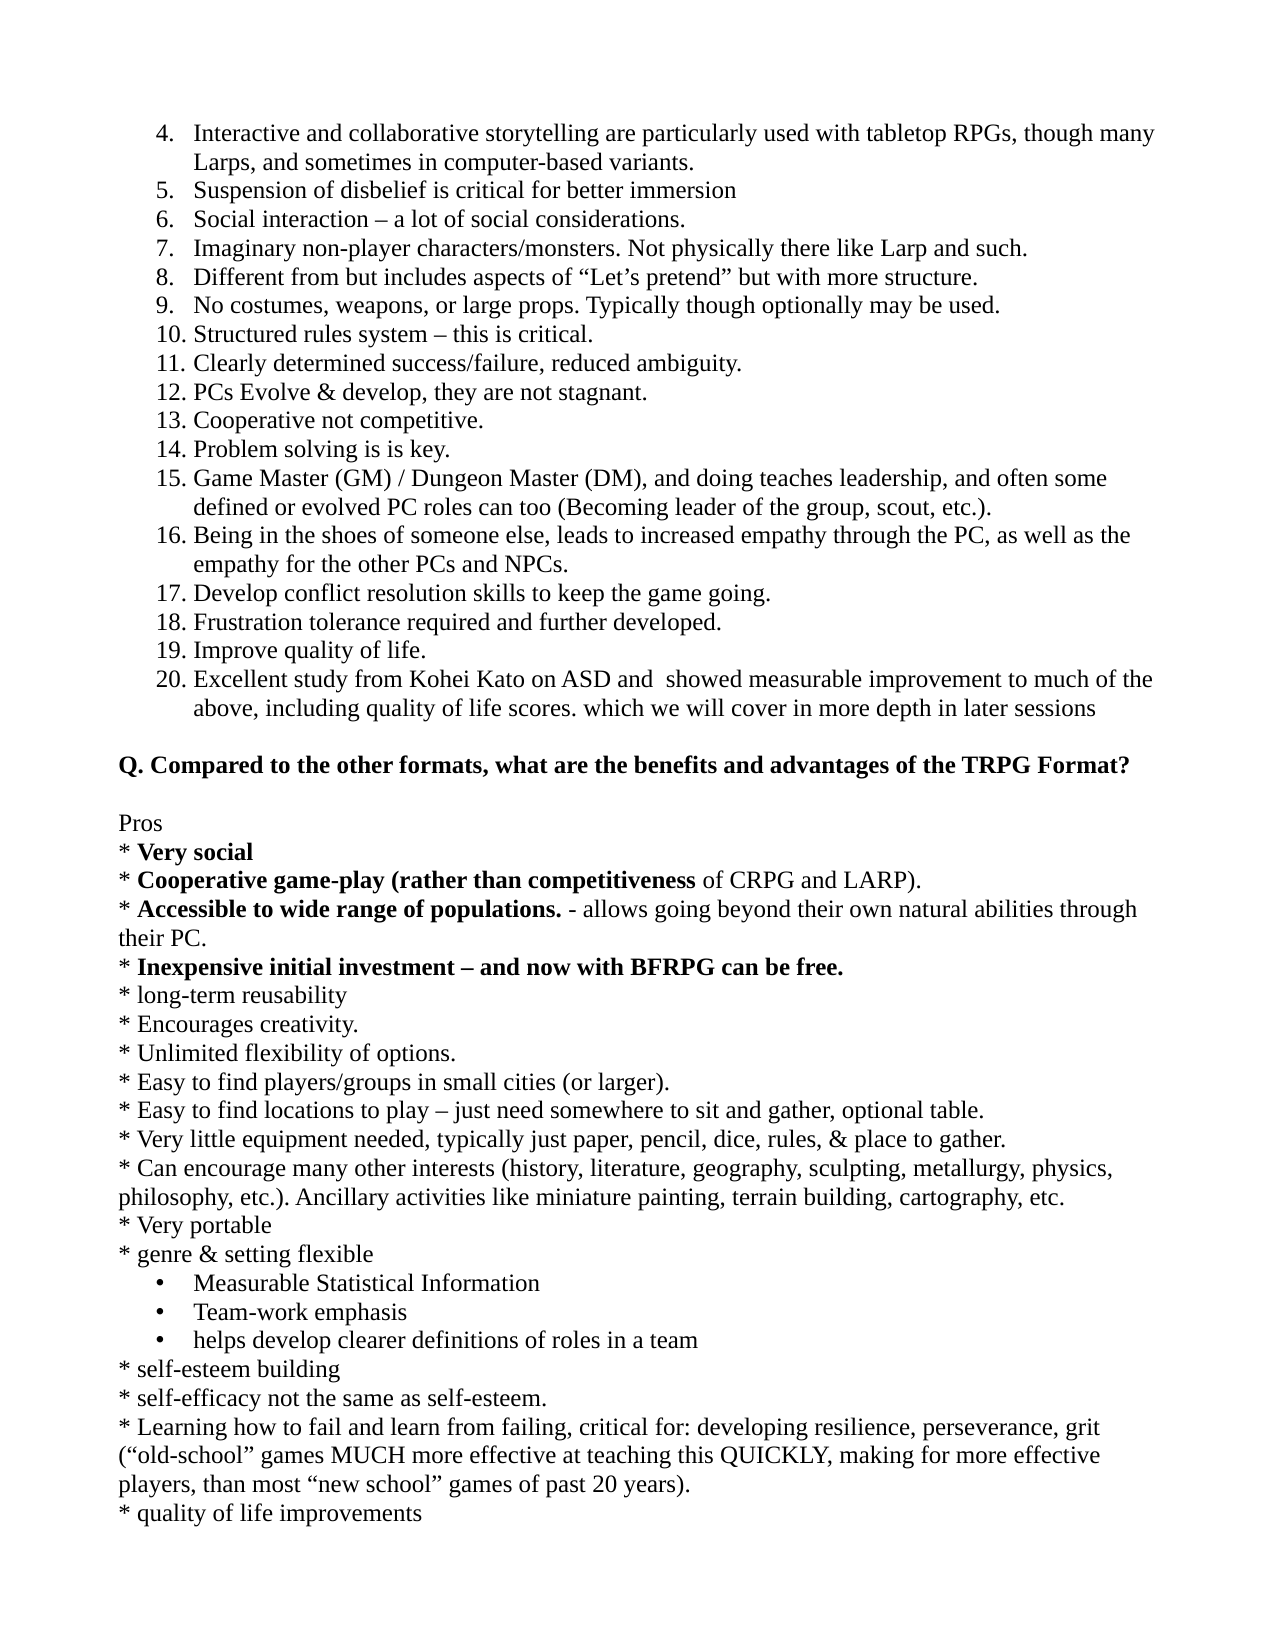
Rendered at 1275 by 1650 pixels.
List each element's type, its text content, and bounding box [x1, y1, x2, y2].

list Game Master (GM) / Dungeon Master (DM), and doing teaches leadership, and often some defined or evolved PC roles can too (Becoming leader of the group, scout, etc.). [156, 463, 1157, 521]
text * self-esteem building [118, 1354, 1157, 1383]
text Pros [118, 808, 1157, 837]
list Suspension of disbelief is critical for better immersion [156, 176, 1157, 204]
list Interactive and collaborative storytelling are particularly used with tabletop RPGs, though many Larps, and sometimes in computer-based variants. [156, 118, 1157, 176]
text * Very little equipment needed, typically just paper, pencil, dice, rules, & place to gather. [118, 1124, 1157, 1153]
list Problem solving is is key. [156, 434, 1157, 463]
text * Easy to find players/groups in small cities (or larger). [118, 1067, 1157, 1096]
text * Can encourage many other interests (history, literature, geography, sculpting, metallurgy, physics, philosophy, etc.). Ancillary activities like miniature painting, terrain building, cartography, etc. [118, 1153, 1157, 1211]
text * Encourages creativity. [118, 1009, 1157, 1038]
text * Easy to find locations to play – just need somewhere to sit and gather, optional table. [118, 1096, 1157, 1124]
list Social interaction – a lot of social considerations. [156, 204, 1157, 233]
text * quality of life improvements [118, 1498, 1157, 1527]
text * self-efficacy not the same as self-esteem. [118, 1383, 1157, 1412]
text * Very social [118, 837, 1157, 866]
list Develop conflict resolution skills to keep the game going. [156, 578, 1157, 607]
text Q. Compared to the other formats, what are the benefits and advantages of the TRPG Format? [118, 751, 1157, 779]
list Frustration tolerance required and further developed. [156, 607, 1157, 636]
list helps develop clearer definitions of roles in a team [156, 1326, 1157, 1354]
list Improve quality of life. [156, 636, 1157, 664]
text * genre & setting flexible [118, 1239, 1157, 1268]
list No costumes, weapons, or large props. Typically though optionally may be used. [156, 291, 1157, 319]
list Clearly determined success/failure, reduced ambiguity. [156, 348, 1157, 377]
list Structured rules system – this is critical. [156, 319, 1157, 348]
text * Unlimited flexibility of options. [118, 1038, 1157, 1067]
list Being in the shoes of someone else, leads to increased empathy through the PC, as well as the empathy for the other PCs and NPCs. [156, 521, 1157, 578]
text * Very portable [118, 1211, 1157, 1239]
list Excellent study from Kohei Kato on ASD and showed measurable improvement to much of the above, including quality of life scores. which we will cover in more depth in later sessions [156, 664, 1157, 722]
text * Learning how to fail and learn from failing, critical for: developing resilience, perseverance, grit (“old-school” games MUCH more effective at teaching this QUICKLY, making for more effective players, than most “new school” games of past 20 years). [118, 1412, 1157, 1498]
list Different from but includes aspects of “Let’s pretend” but with more structure. [156, 262, 1157, 291]
list Measurable Statistical Information [156, 1268, 1157, 1297]
text * long-term reusability [118, 981, 1157, 1009]
list Imaginary non-player characters/monsters. Not physically there like Larp and such. [156, 233, 1157, 262]
list Cooperative not competitive. [156, 406, 1157, 434]
text * Accessible to wide range of populations. - allows going beyond their own natural abilities through their PC. [118, 894, 1157, 952]
text * Cooperative game-play (rather than competitiveness of CRPG and LARP). [118, 866, 1157, 894]
list PCs Evolve & develop, they are not stagnant. [156, 377, 1157, 406]
list Team-work emphasis [156, 1297, 1157, 1326]
text * Inexpensive initial investment – and now with BFRPG can be free. [118, 952, 1157, 981]
